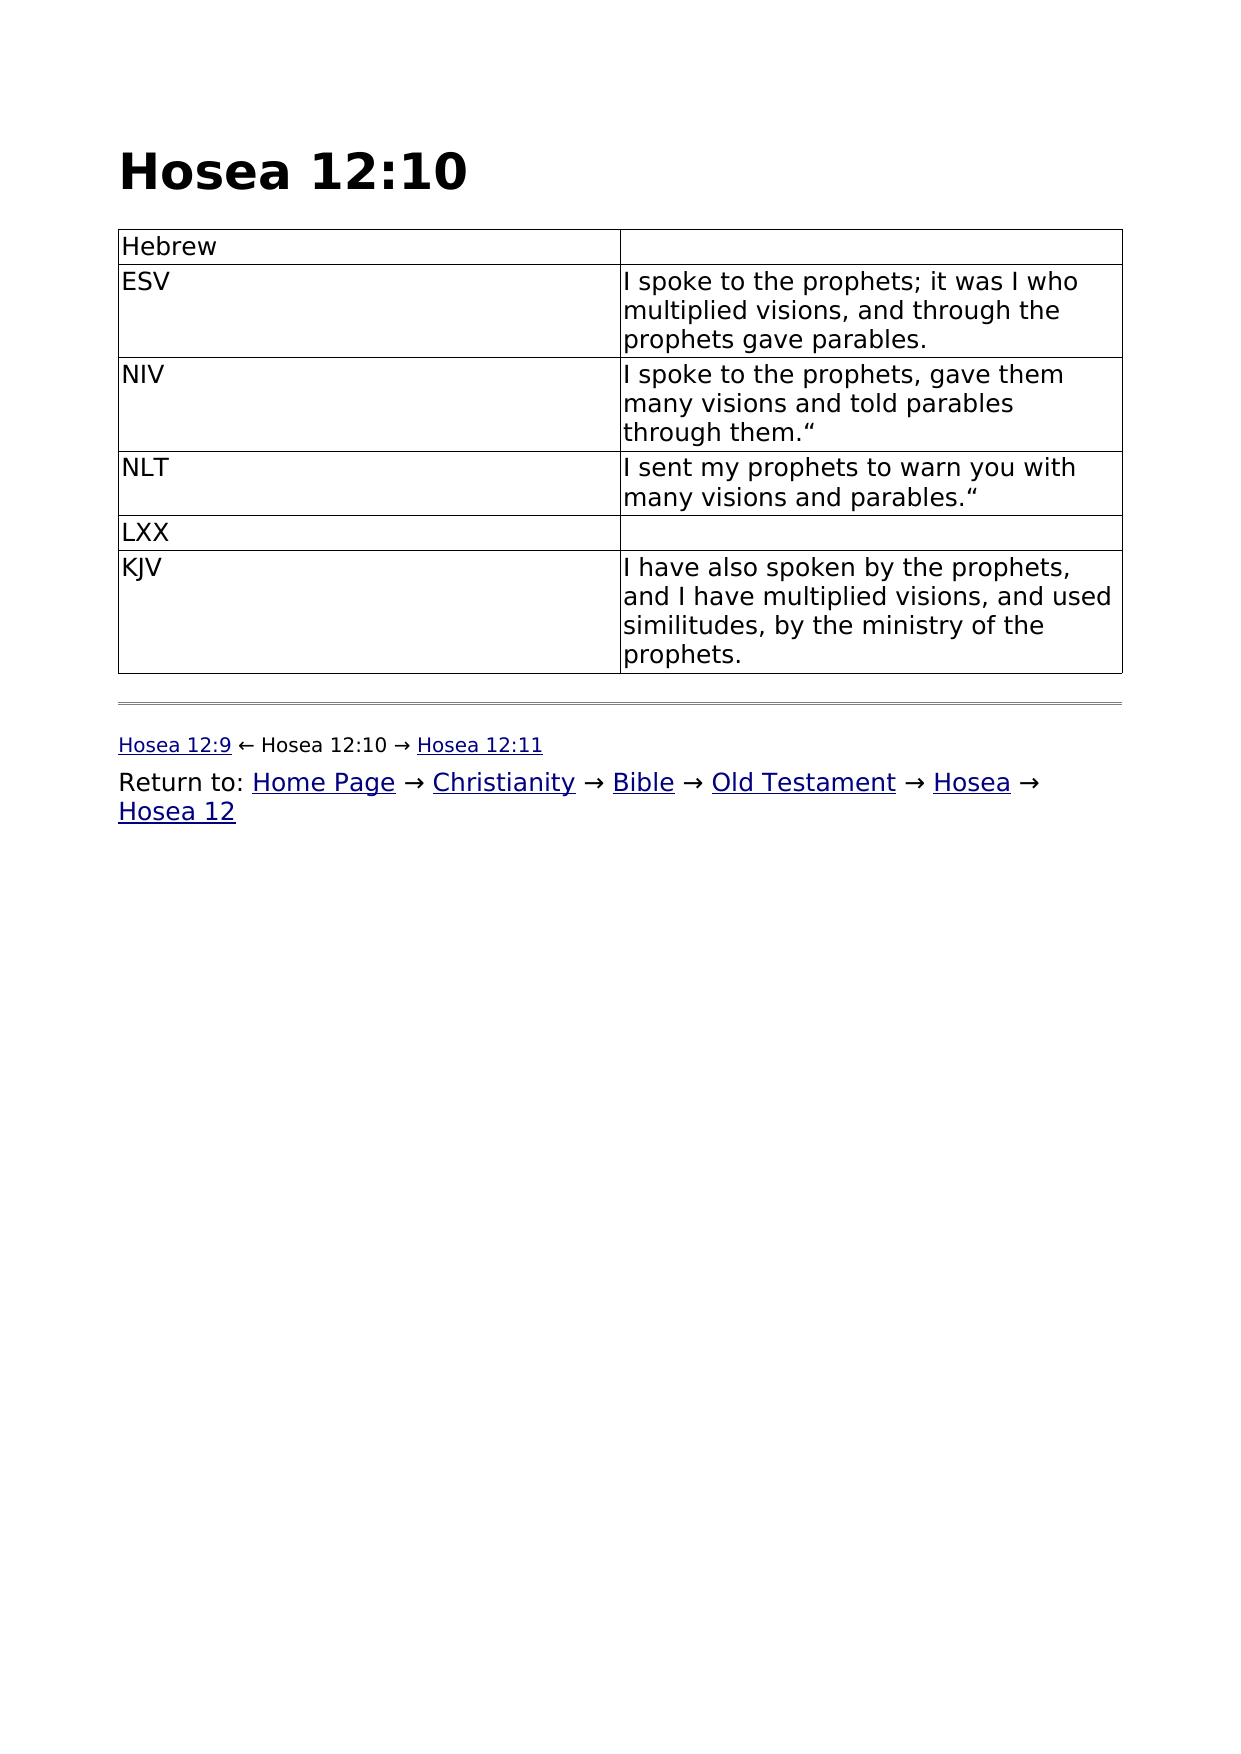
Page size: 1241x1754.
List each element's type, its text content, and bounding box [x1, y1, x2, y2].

table_cell I sent my prophets to warn you with many visions and parables.“ [621, 452, 1122, 515]
table_cell I spoke to the prophets, gave them many visions and told parables through them.“ [621, 358, 1122, 451]
table_cell I have also spoken by the prophets, and I have multiplied visions, and used similitudes, by the ministry of the prophets. [621, 551, 1122, 673]
table_cell NIV [119, 358, 620, 451]
subtitle Hosea 12:10 [118, 143, 1122, 201]
table_header Hebrew [119, 230, 620, 264]
table_cell I spoke to the prophets; it was I who multiplied visions, and through the prophets gave parables. [621, 265, 1122, 357]
table_cell ESV [119, 265, 620, 357]
table_cell LXX [119, 516, 620, 550]
text Hosea 12:9 ← Hosea 12:10 → Hosea 12:11 [118, 734, 1122, 768]
text Return to: Home Page → Christianity → Bible → Old Testament → Hosea → Hosea 12 [118, 768, 1122, 826]
table_cell [621, 516, 1122, 550]
table_cell KJV [119, 551, 620, 673]
table_cell NLT [119, 452, 620, 515]
table_header [621, 230, 1122, 264]
